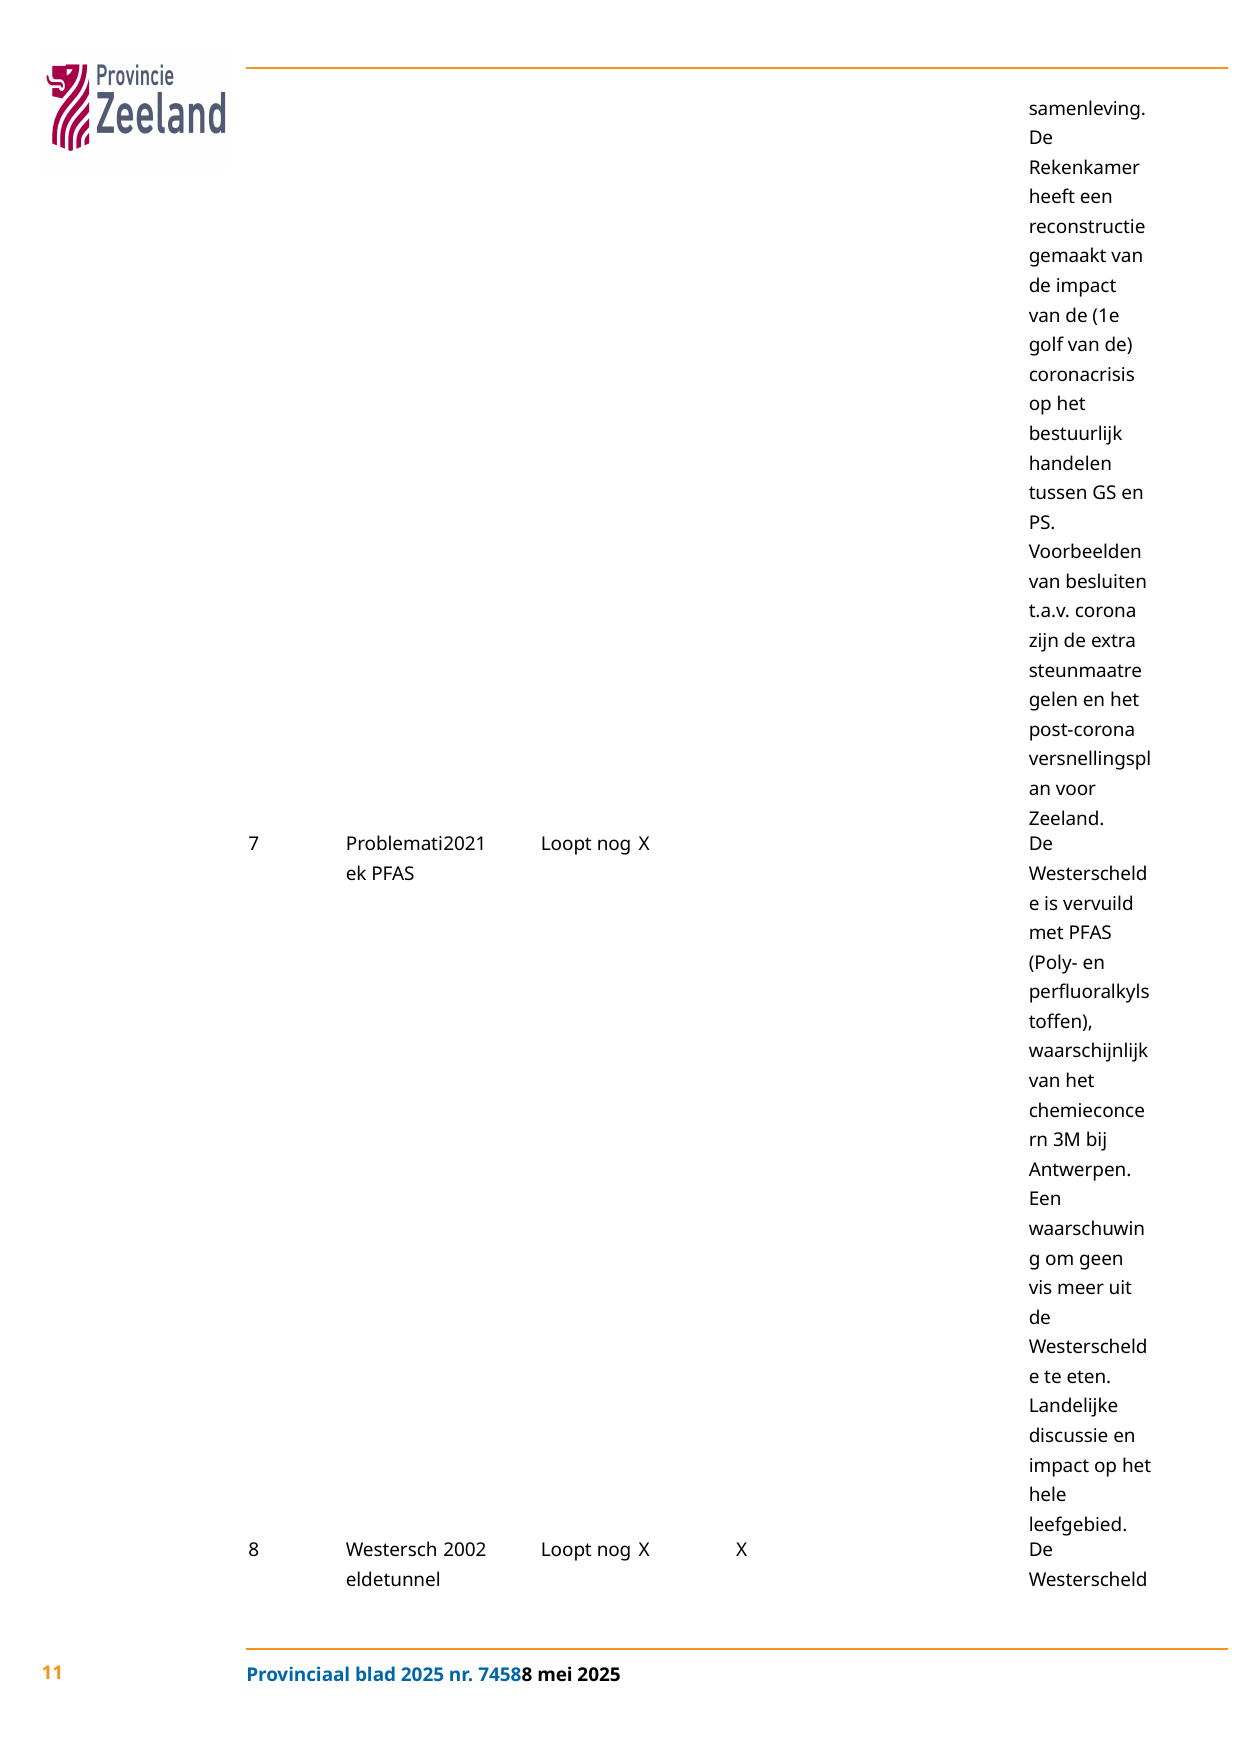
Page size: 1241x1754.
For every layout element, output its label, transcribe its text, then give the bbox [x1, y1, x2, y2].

table_cell Loopt nog [541, 831, 638, 1537]
table_cell Loopt nog [541, 1537, 638, 1592]
table_cell X [736, 1537, 833, 1592]
table_cell 8 [248, 1537, 346, 1592]
table_cell [638, 95, 736, 831]
table_cell [443, 95, 541, 831]
table_cell [541, 95, 638, 831]
table_cell 2021 [443, 831, 541, 1537]
table_cell [833, 95, 931, 831]
table_cell Westerscheldetunnel [346, 1537, 443, 1592]
table_cell De Westerscheld [1029, 1537, 1152, 1592]
table_cell 2002 [443, 1537, 541, 1592]
table_cell [346, 95, 443, 831]
table_cell [248, 95, 346, 831]
table_cell 7 [248, 831, 346, 1537]
table_cell samenleving. De Rekenkamer heeft een reconstructie gemaakt van de impact van de (1e golf van de) coronacrisis op het bestuurlijk handelen tussen GS en PS. Voorbeelden van besluiten t.a.v. corona zijn de extra steunmaatregelen en het post-corona versnellingsplan voor Zeeland. [1029, 95, 1152, 831]
table_cell [736, 831, 833, 1537]
table_cell X [638, 1537, 736, 1592]
table_cell [931, 831, 1028, 1537]
table_cell X [638, 831, 736, 1537]
table_cell [736, 95, 833, 831]
table_cell Problematiek PFAS [346, 831, 443, 1537]
table_cell [931, 95, 1028, 831]
table_cell De Westerschelde is vervuild met PFAS (Poly- en perfluoralkylstoffen), waarschijnlijk van het chemieconcern 3M bij Antwerpen. Een waarschuwing om geen vis meer uit de Westerschelde te eten. Landelijke discussie en impact op het hele leefgebied. [1029, 831, 1152, 1537]
picture [41, 47, 231, 172]
table_cell [833, 831, 931, 1537]
table_cell [833, 1537, 931, 1592]
table_cell [931, 1537, 1028, 1592]
